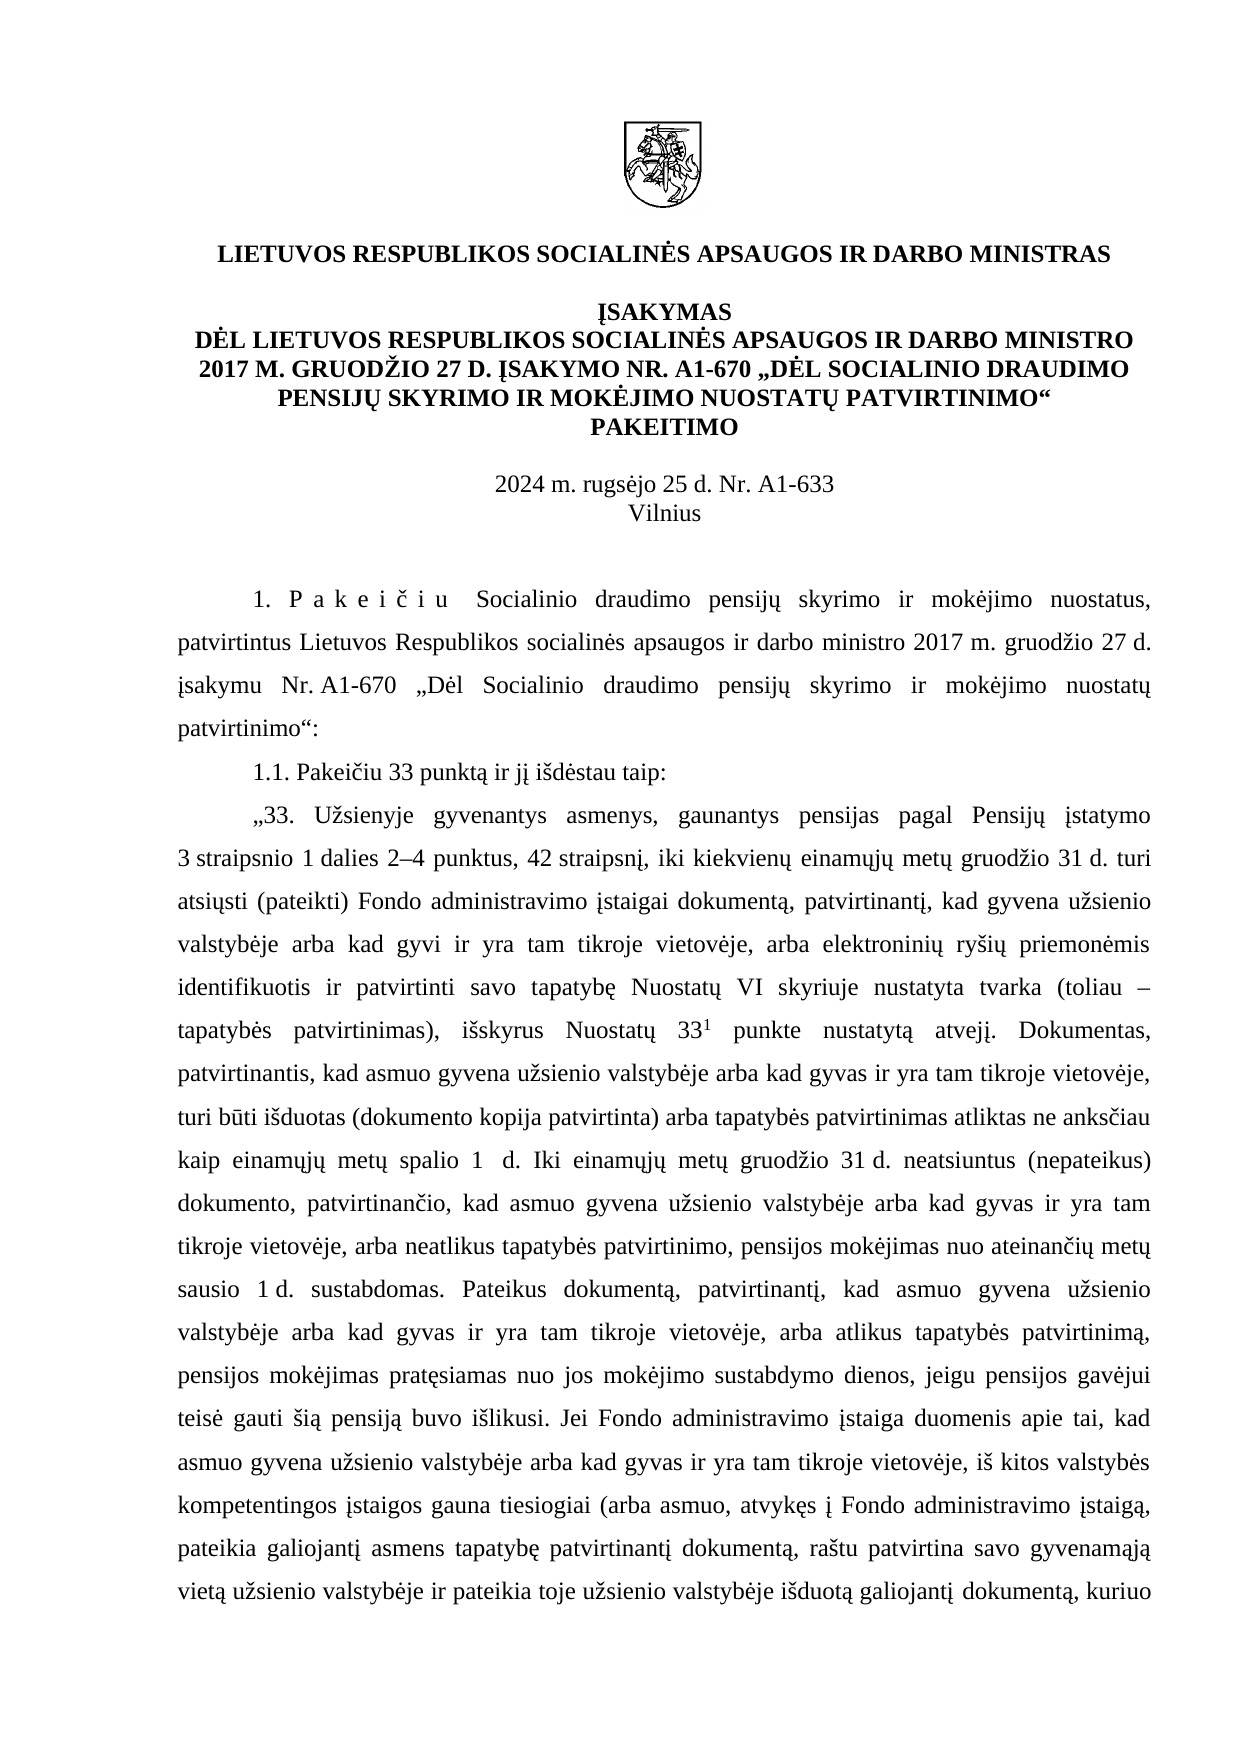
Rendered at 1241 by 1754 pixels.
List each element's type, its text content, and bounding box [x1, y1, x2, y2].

text Vilnius [177, 498, 1152, 527]
text 1.1. Pakeičiu 33 punktą ir jį išdėstau taip: [177, 757, 1152, 785]
text lietuvos respublikos socialinės apsaugos ir darbo ministras [177, 239, 1152, 268]
text PAKEITIMO [177, 412, 1152, 440]
text Dėl LIETUVOS RESPUBLIKOS SOCIALINĖS APSAUGOS IR DARBO MINISTRO 2017 M. GRUODŽIO 27 D. ĮSAKYMO NR. A1-670 „DĖL SOCIALINIO DRAUDIMO PENSIJŲ SKYRIMO IR MOKĖJIMO NUOSTATŲ PATVIRTINIMO“ [177, 325, 1152, 412]
text ĮSAKYMAS [177, 297, 1152, 325]
text 1. Pakeičiu Socialinio draudimo pensijų skyrimo ir mokėjimo nuostatus, patvirtintus Lietuvos Respublikos socialinės apsaugos ir darbo ministro 2017 m. gruodžio 27 d. įsakymu Nr. A1-670 „Dėl Socialinio draudimo pensijų skyrimo ir mokėjimo nuostatų patvirtinimo“: [177, 584, 1152, 742]
text „33. Užsienyje gyvenantys asmenys, gaunantys pensijas pagal Pensijų įstatymo 3 straipsnio 1 dalies 2–4 punktus, 42 straipsnį, iki kiekvienų einamųjų metų gruodžio 31 d. turi atsiųsti (pateikti) Fondo administravimo įstaigai dokumentą, patvirtinantį, kad gyvena užsienio valstybėje arba kad gyvi ir yra tam tikroje vietovėje, arba elektroninių ryšių priemonėmis identifikuotis ir patvirtinti savo tapatybę Nuostatų VI skyriuje nustatyta tvarka (toliau – tapatybės patvirtinimas), išskyrus Nuostatų 331 punkte nustatytą atvejį. Dokumentas, patvirtinantis, kad asmuo gyvena užsienio valstybėje arba kad gyvas ir yra tam tikroje vietovėje, turi būti išduotas (dokumento kopija patvirtinta) arba tapatybės patvirtinimas atliktas ne anksčiau kaip einamųjų metų spalio 1 d. Iki einamųjų metų gruodžio 31 d. neatsiuntus (nepateikus) dokumento, patvirtinančio, kad asmuo gyvena užsienio valstybėje arba kad gyvas ir yra tam tikroje vietovėje, arba neatlikus tapatybės patvirtinimo, pensijos mokėjimas nuo ateinančių metų sausio 1 d. sustabdomas. Pateikus dokumentą, patvirtinantį, kad asmuo gyvena užsienio valstybėje arba kad gyvas ir yra tam tikroje vietovėje, arba atlikus tapatybės patvirtinimą, pensijos mokėjimas pratęsiamas nuo jos mokėjimo sustabdymo dienos, jeigu pensijos gavėjui teisė gauti šią pensiją buvo išlikusi. Jei Fondo administravimo įstaiga duomenis apie tai, kad asmuo gyvena užsienio valstybėje arba kad gyvas ir yra tam tikroje vietovėje, iš kitos valstybės kompetentingos įstaigos gauna tiesiogiai (arba asmuo, atvykęs į Fondo administravimo įstaigą, pateikia galiojantį asmens tapatybę patvirtinantį dokumentą, raštu patvirtina savo gyvenamąją vietą užsienio valstybėje ir pateikia toje užsienio valstybėje išduotą galiojantį dokumentą, kuriuo [177, 800, 1152, 1605]
text 2024 m. rugsėjo 25 d. Nr. A1-633 [177, 469, 1152, 498]
